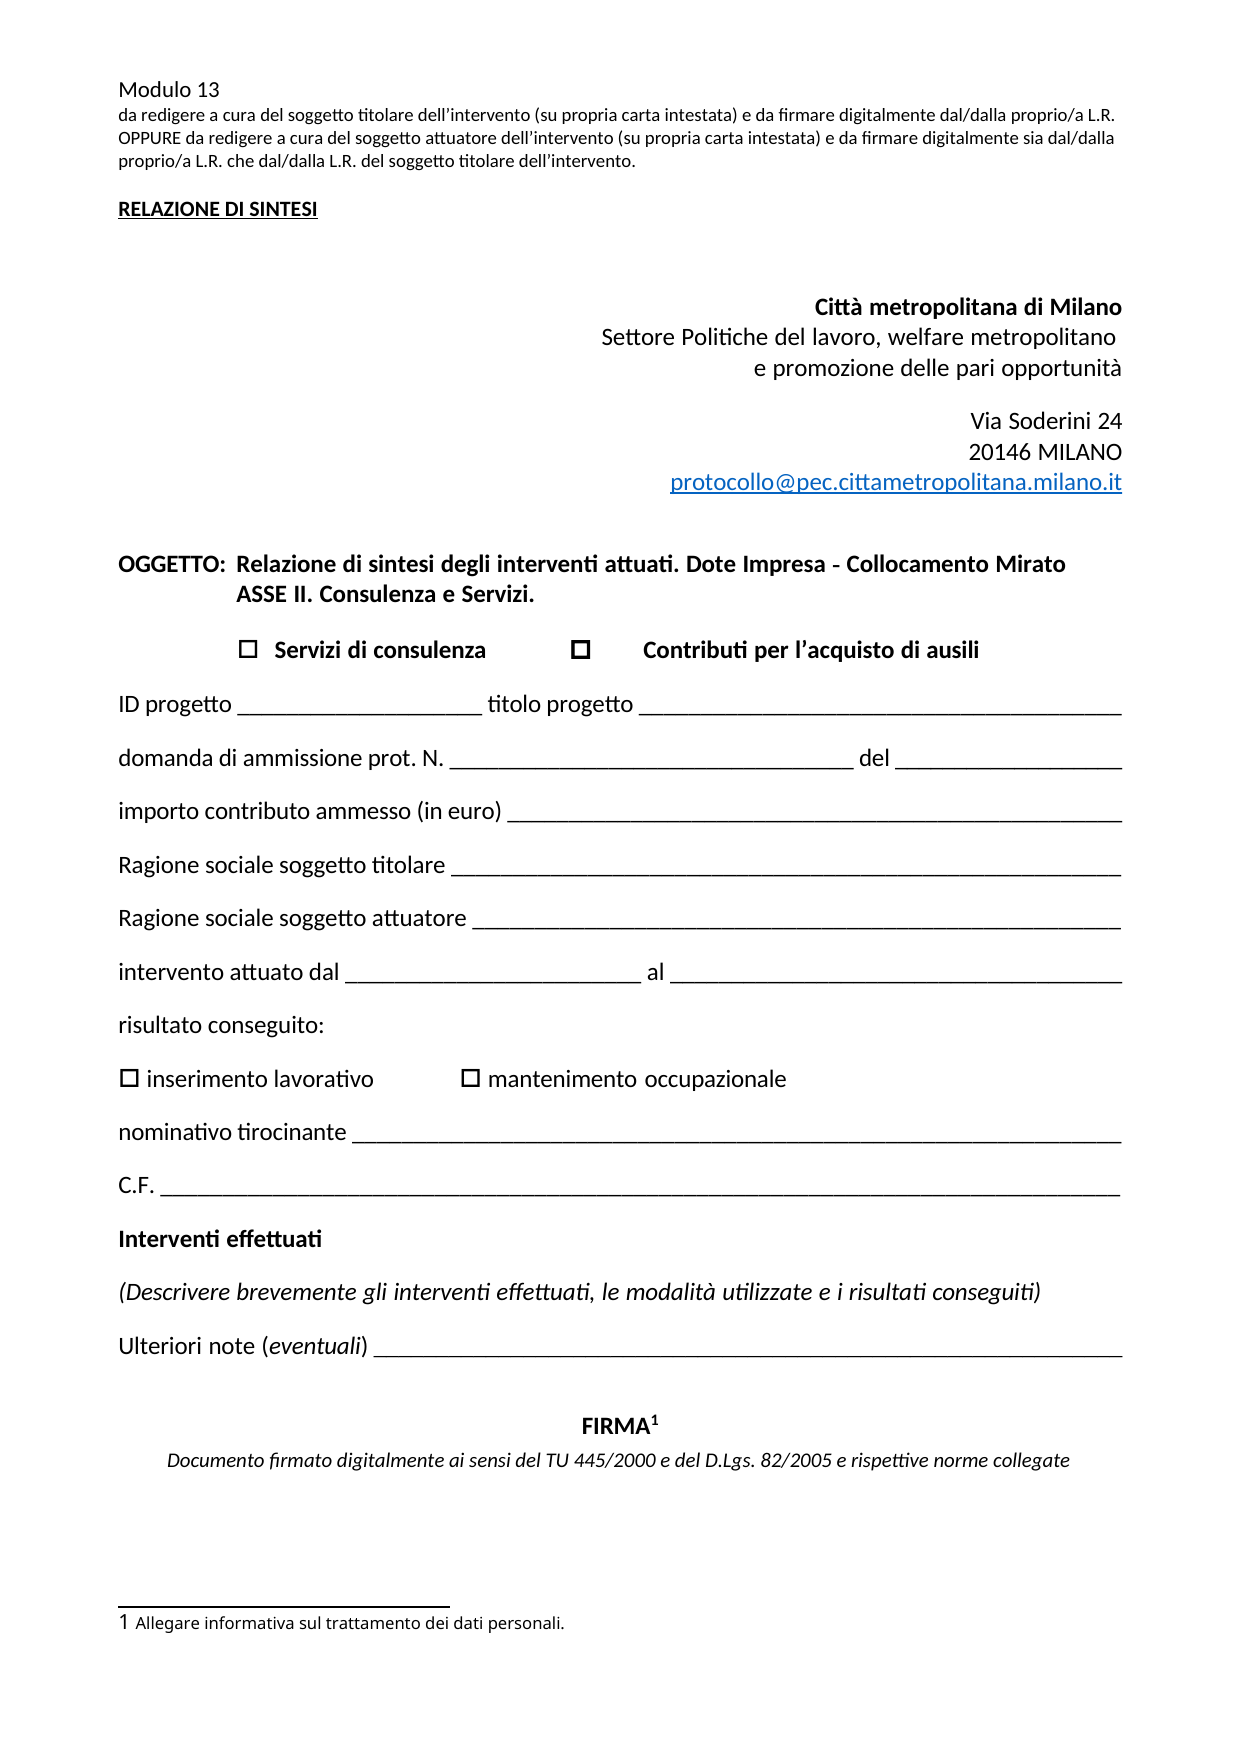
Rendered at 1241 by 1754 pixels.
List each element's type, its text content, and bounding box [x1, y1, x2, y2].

text FIRMA [118, 1410, 1122, 1441]
text Allegare informativa sul trattamento dei dati personali. [118, 1607, 1122, 1636]
text importo contributo ammesso (in euro) [118, 796, 1122, 826]
text Via Soderini 24 20146 MILANO protocollo@pec.cittametropolitana.milano.it [118, 405, 1122, 497]
text (Descrivere brevemente gli interventi effettuati, le modalità utilizzate e i risultati conseguiti) [118, 1276, 1122, 1307]
text ID progetto ____________________ titolo progetto [118, 689, 1122, 719]
text Ragione sociale soggetto titolare [118, 849, 1122, 879]
list Servizi di consulenza  Contributi per l’acquisto di ausili [237, 632, 1122, 666]
text Città metropolitana di Milano Settore Politiche del lavoro, welfare metropolitano e promozione delle pari opportunità [118, 291, 1122, 382]
text  inserimento lavorativo  mantenimento occupazionale [118, 1063, 1122, 1093]
text Ragione sociale soggetto attuatore [118, 902, 1122, 933]
text intervento attuato dal ________________________ al [118, 956, 1122, 986]
text OGGETTO: Relazione di sintesi degli interventi attuati. Dote Impresa - Collocamento Mirato ASSE II. Consulenza e Servizi. [118, 548, 1122, 609]
text Documento firmato digitalmente ai sensi del TU 445/2000 e del D.Lgs. 82/2005 e rispettive norme collegate [118, 1447, 1122, 1472]
text risultato conseguito: [118, 1009, 1122, 1040]
text C.F. [118, 1169, 1122, 1200]
text domanda di ammissione prot. N. _________________________________ del [118, 742, 1122, 773]
text Ulteriori note (eventuali) [118, 1330, 1122, 1360]
text nominativo tirocinante [118, 1116, 1122, 1147]
text Interventi effettuati [118, 1223, 1122, 1253]
